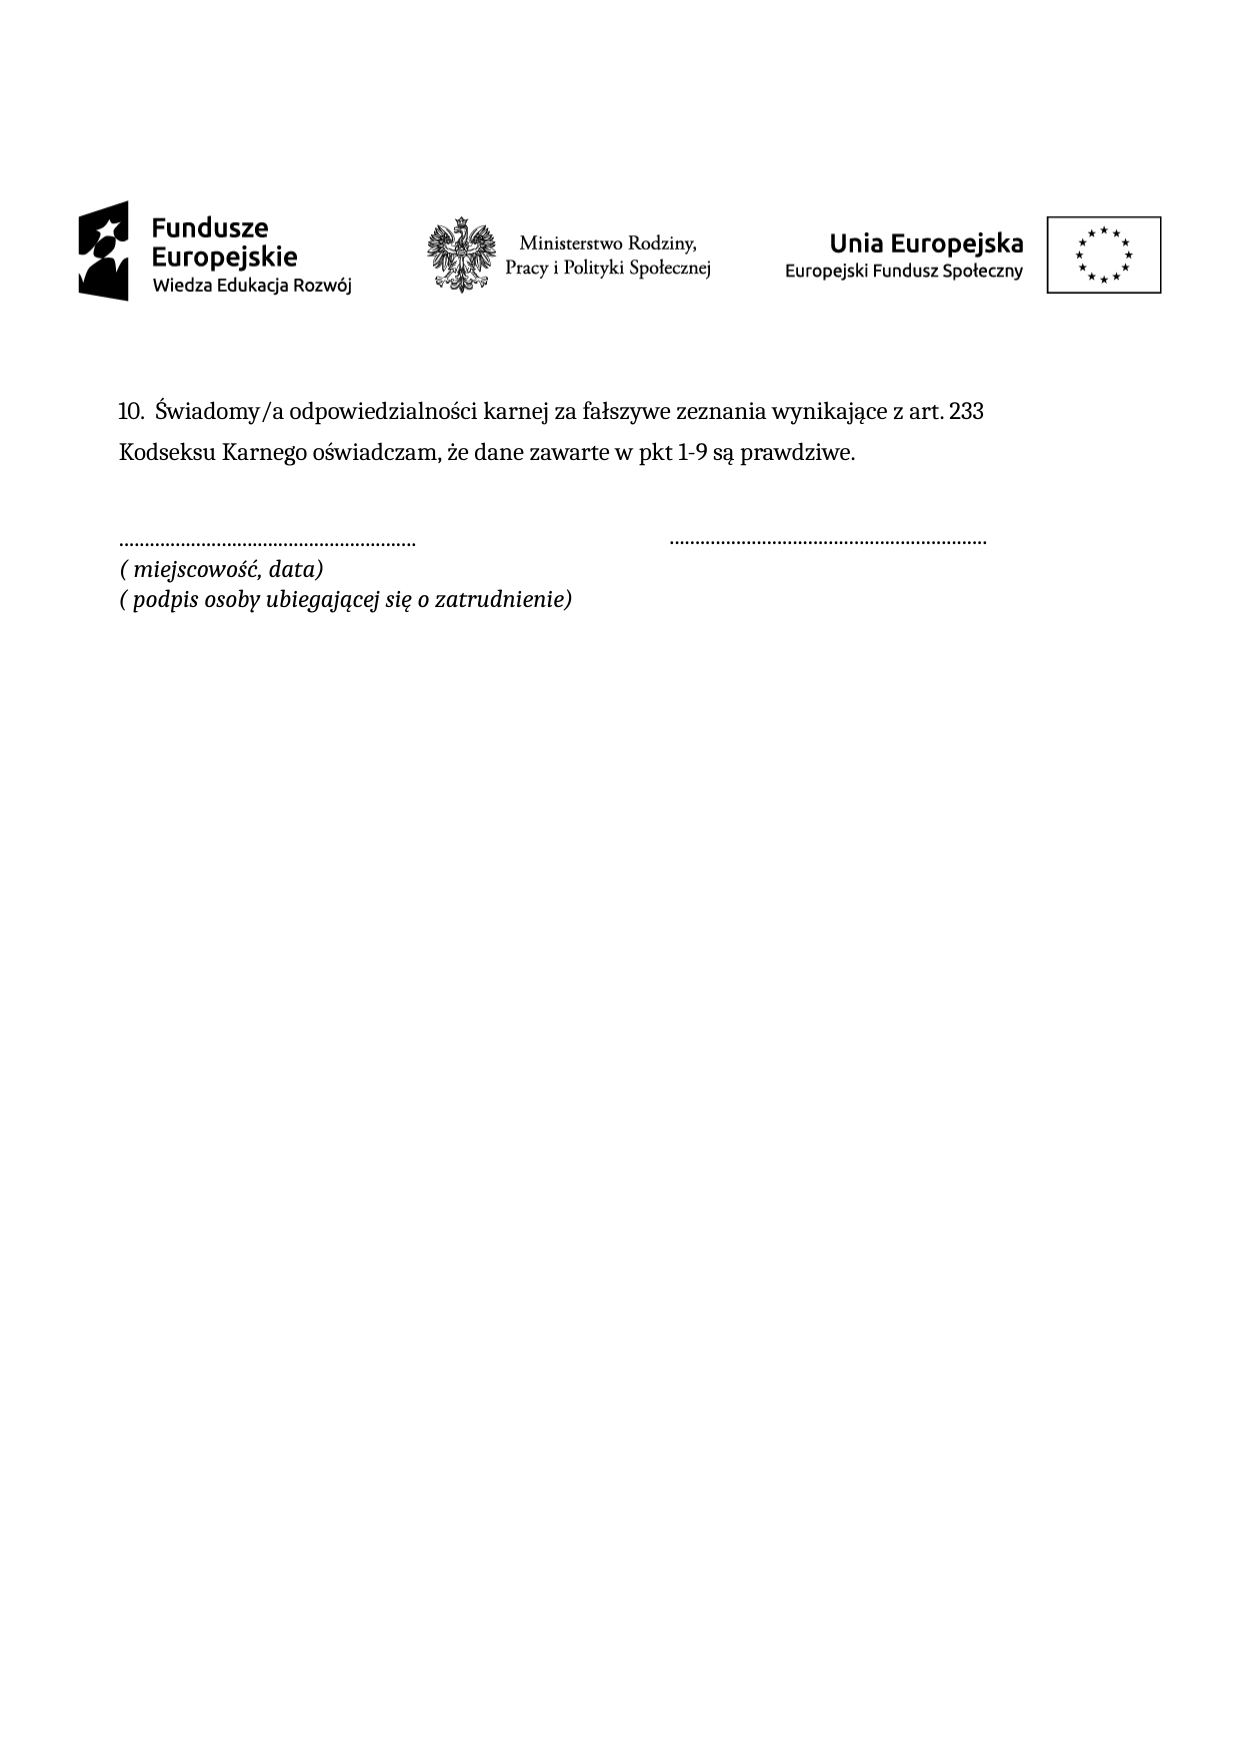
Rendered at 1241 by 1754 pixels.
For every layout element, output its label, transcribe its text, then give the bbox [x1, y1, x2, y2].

text .............................................................. [669, 522, 1113, 550]
picture [0, 117, 1241, 385]
text .......................................................... [119, 524, 594, 552]
text ( podpis osoby ubiegającej się o zatrudnienie) [118, 585, 1113, 614]
list Świadomy/a odpowiedzialności karnej za fałszywe zeznania wynikające z art. 233 Kodseksu Karnego oświadczam, że dane zawarte w pkt 1-9 są prawdziwe. [118, 385, 1046, 467]
text ( miejscowość, data) [119, 554, 1113, 583]
